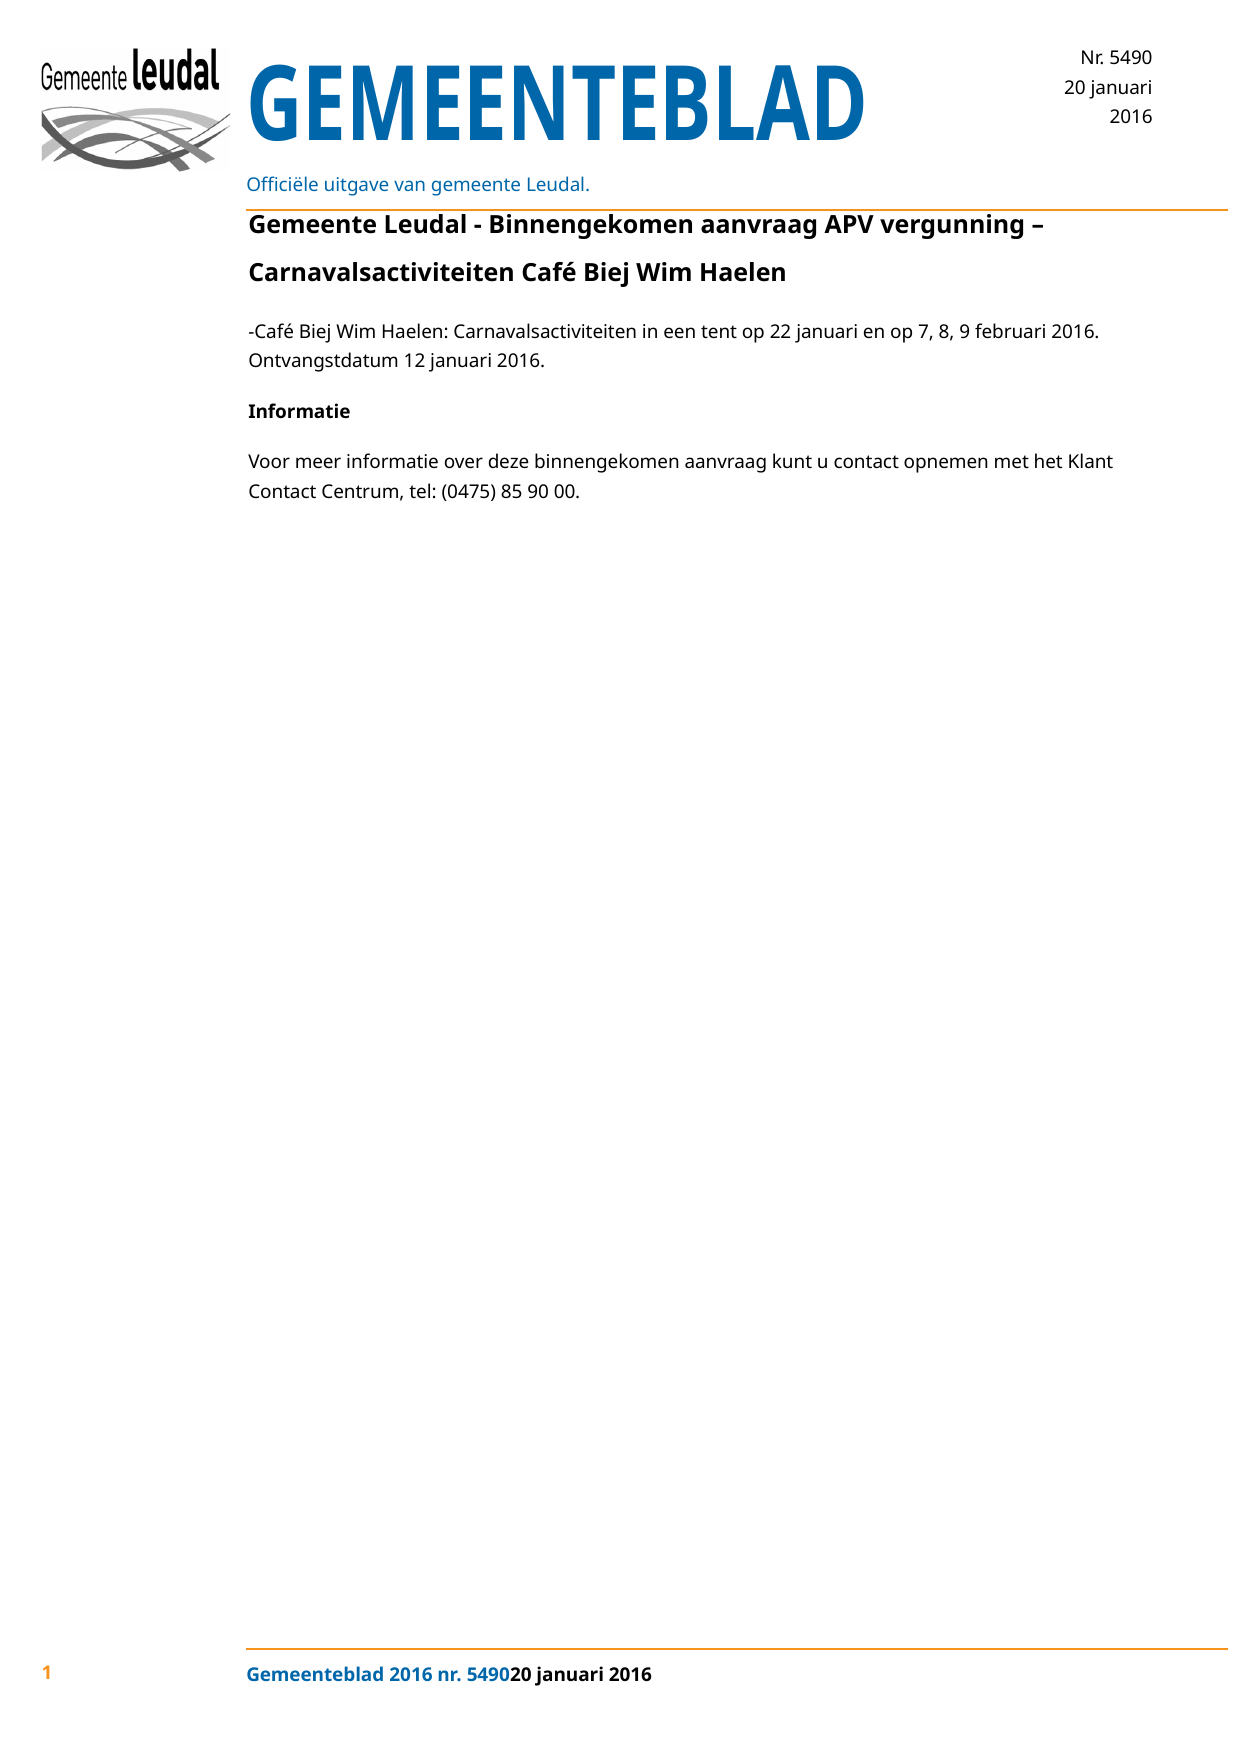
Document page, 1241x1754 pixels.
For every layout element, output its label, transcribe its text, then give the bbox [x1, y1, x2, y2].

picture [41, 47, 231, 172]
text -Café Biej Wim Haelen: Carnavalsactiviteiten in een tent op 22 januari en op 7, 8, 9 februari 2016. Ontvangstdatum 12 januari 2016. [248, 318, 1152, 373]
text Voor meer informatie over deze binnengekomen aanvraag kunt u contact opnemen met het Klant Contact Centrum, tel: (0475) 85 90 00. [248, 448, 1152, 504]
text Informatie [248, 398, 1152, 424]
text Gemeente Leudal - Binnengekomen aanvraag APV vergunning – Carnavalsactiviteiten Café Biej Wim Haelen [248, 211, 1152, 288]
